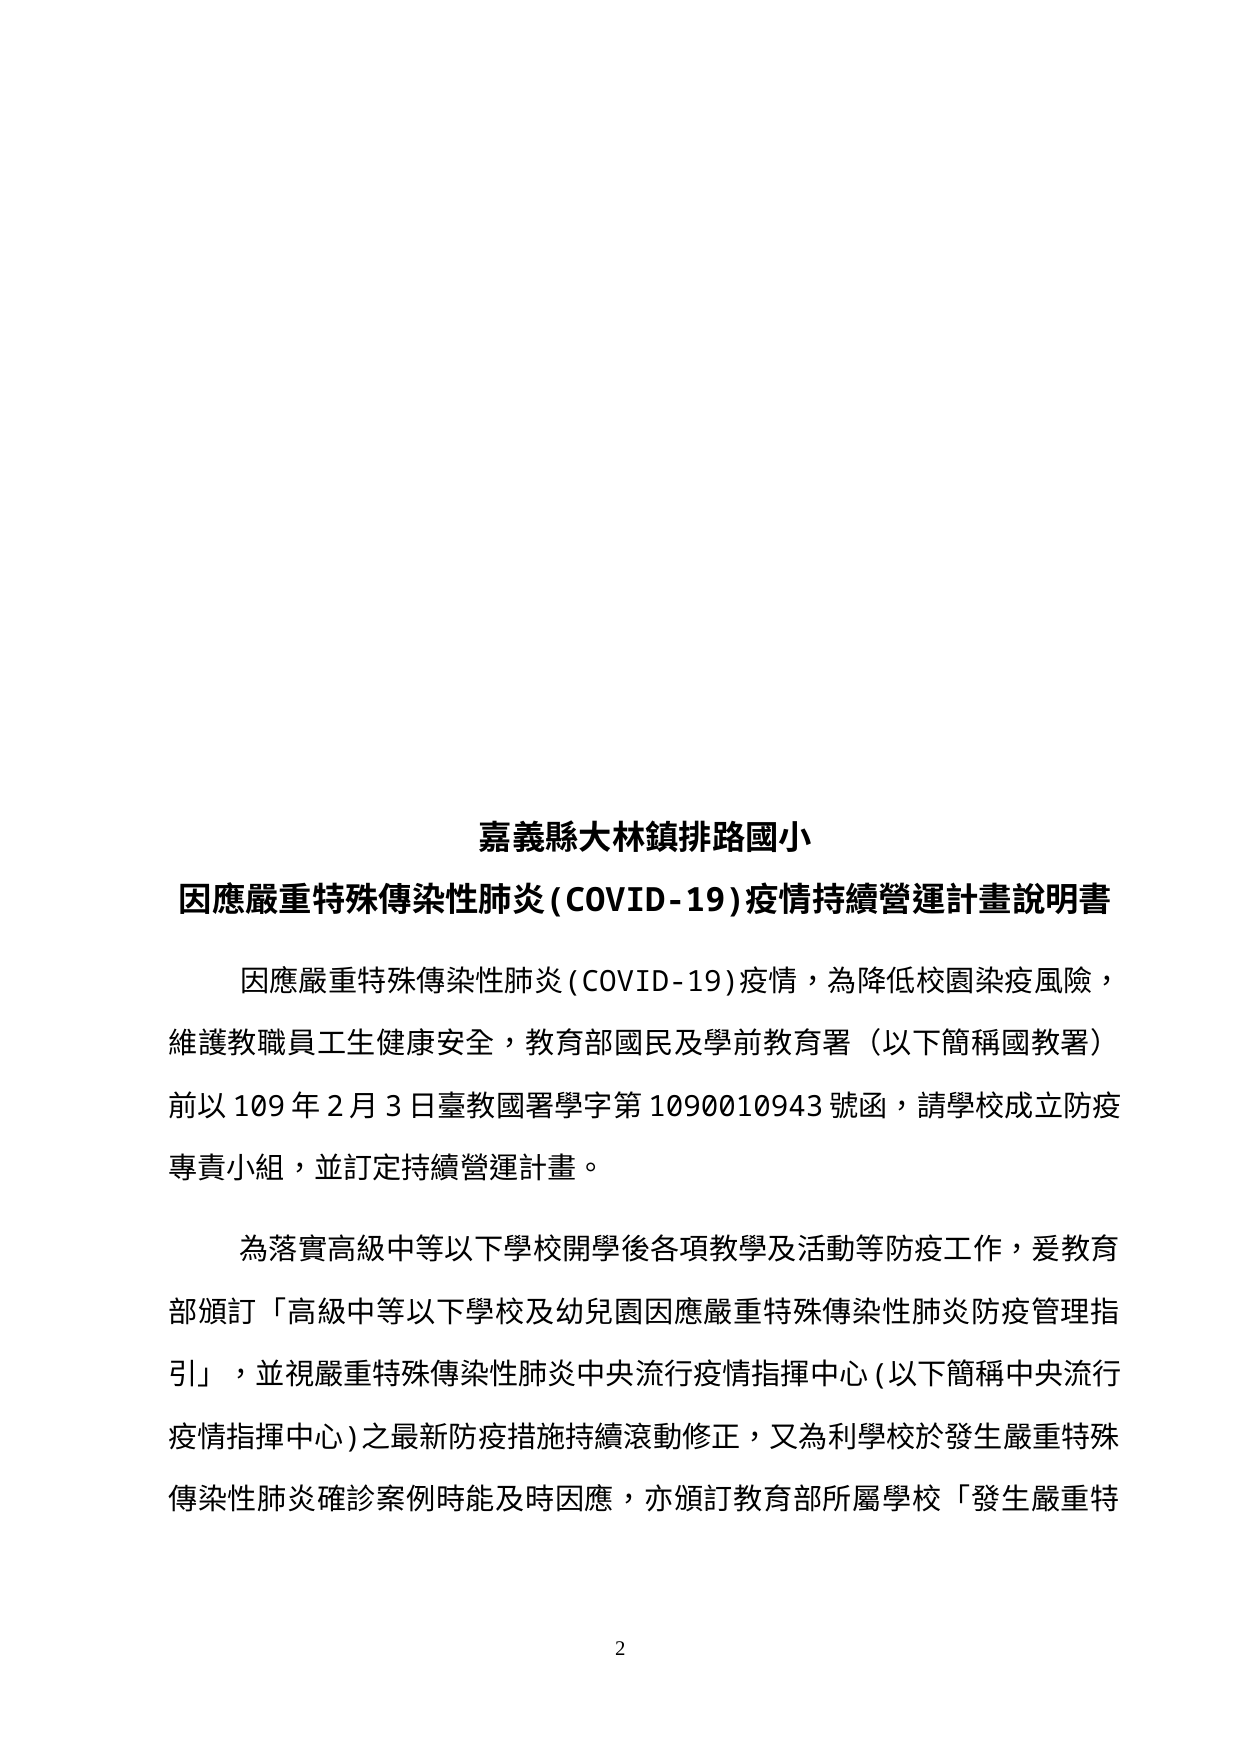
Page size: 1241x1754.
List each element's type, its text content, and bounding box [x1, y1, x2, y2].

text 為落實高級中等以下學校開學後各項教學及活動等防疫工作，爰教育部頒訂「高級中等以下學校及幼兒園因應嚴重特殊傳染性肺炎防疫管理指引」，並視嚴重特殊傳染性肺炎中央流行疫情指揮中心(以下簡稱中央流行疫情指揮中心)之最新防疫措施持續滾動修正，又為利學校於發生嚴重特殊傳染性肺炎確診案例時能及時因應，亦頒訂教育部所屬學校「發生嚴重特 [168, 1205, 1122, 1518]
text 因應嚴重特殊傳染性肺炎(COVID-19)疫情持續營運計畫說明書 [168, 855, 1122, 918]
text 因應嚴重特殊傳染性肺炎(COVID-19)疫情，為降低校園染疫風險，維護教職員工生健康安全，教育部國民及學前教育署（以下簡稱國教署）前以109年2月3日臺教國署學字第1090010943號函，請學校成立防疫專責小組，並訂定持續營運計畫。 [168, 937, 1122, 1187]
text 嘉義縣大林鎮排路國小 [168, 793, 1122, 855]
